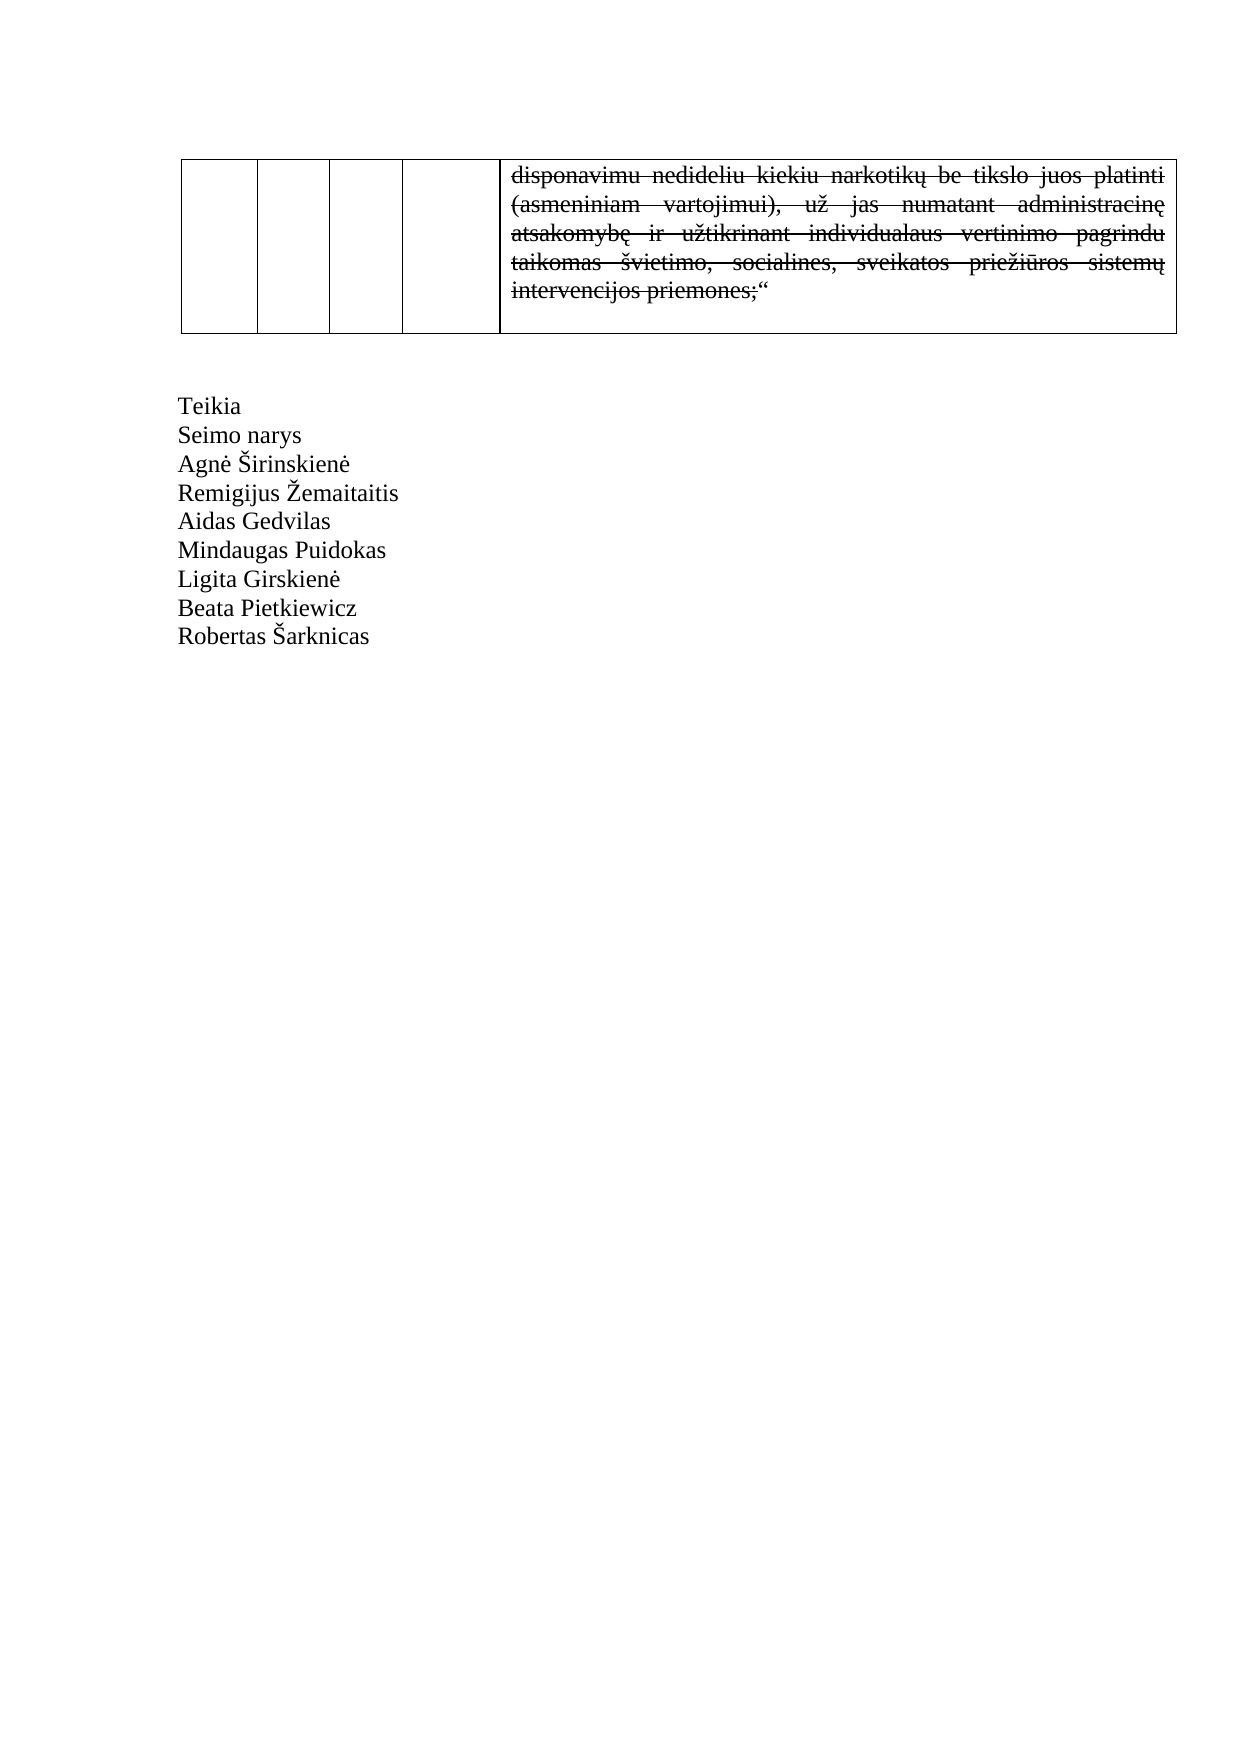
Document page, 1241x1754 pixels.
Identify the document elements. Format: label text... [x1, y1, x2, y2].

text Remigijus Žemaitaitis [177, 478, 1181, 506]
text Beata Pietkiewicz [177, 593, 1181, 621]
table_cell disponavimu nedideliu kiekiu narkotikų be tikslo juos platinti (asmeniniam vartojimui), už jas numatant administracinę atsakomybę ir užtikrinant individualaus vertinimo pagrindu taikomas švietimo, socialines, sveikatos priežiūros sistemų intervencijos priemones;“ [501, 160, 1176, 333]
text Mindaugas Puidokas [177, 535, 1181, 564]
table_cell [330, 160, 402, 333]
text Teikia [177, 391, 1181, 420]
table_cell [403, 160, 499, 333]
text Robertas Šarknicas [177, 621, 1181, 650]
table_cell [258, 160, 329, 333]
table_cell [182, 160, 257, 333]
text Ligita Girskienė [177, 564, 1181, 593]
text Seimo narys [177, 420, 1181, 449]
text Agnė Širinskienė [177, 449, 1181, 478]
text Aidas Gedvilas [177, 506, 1181, 535]
